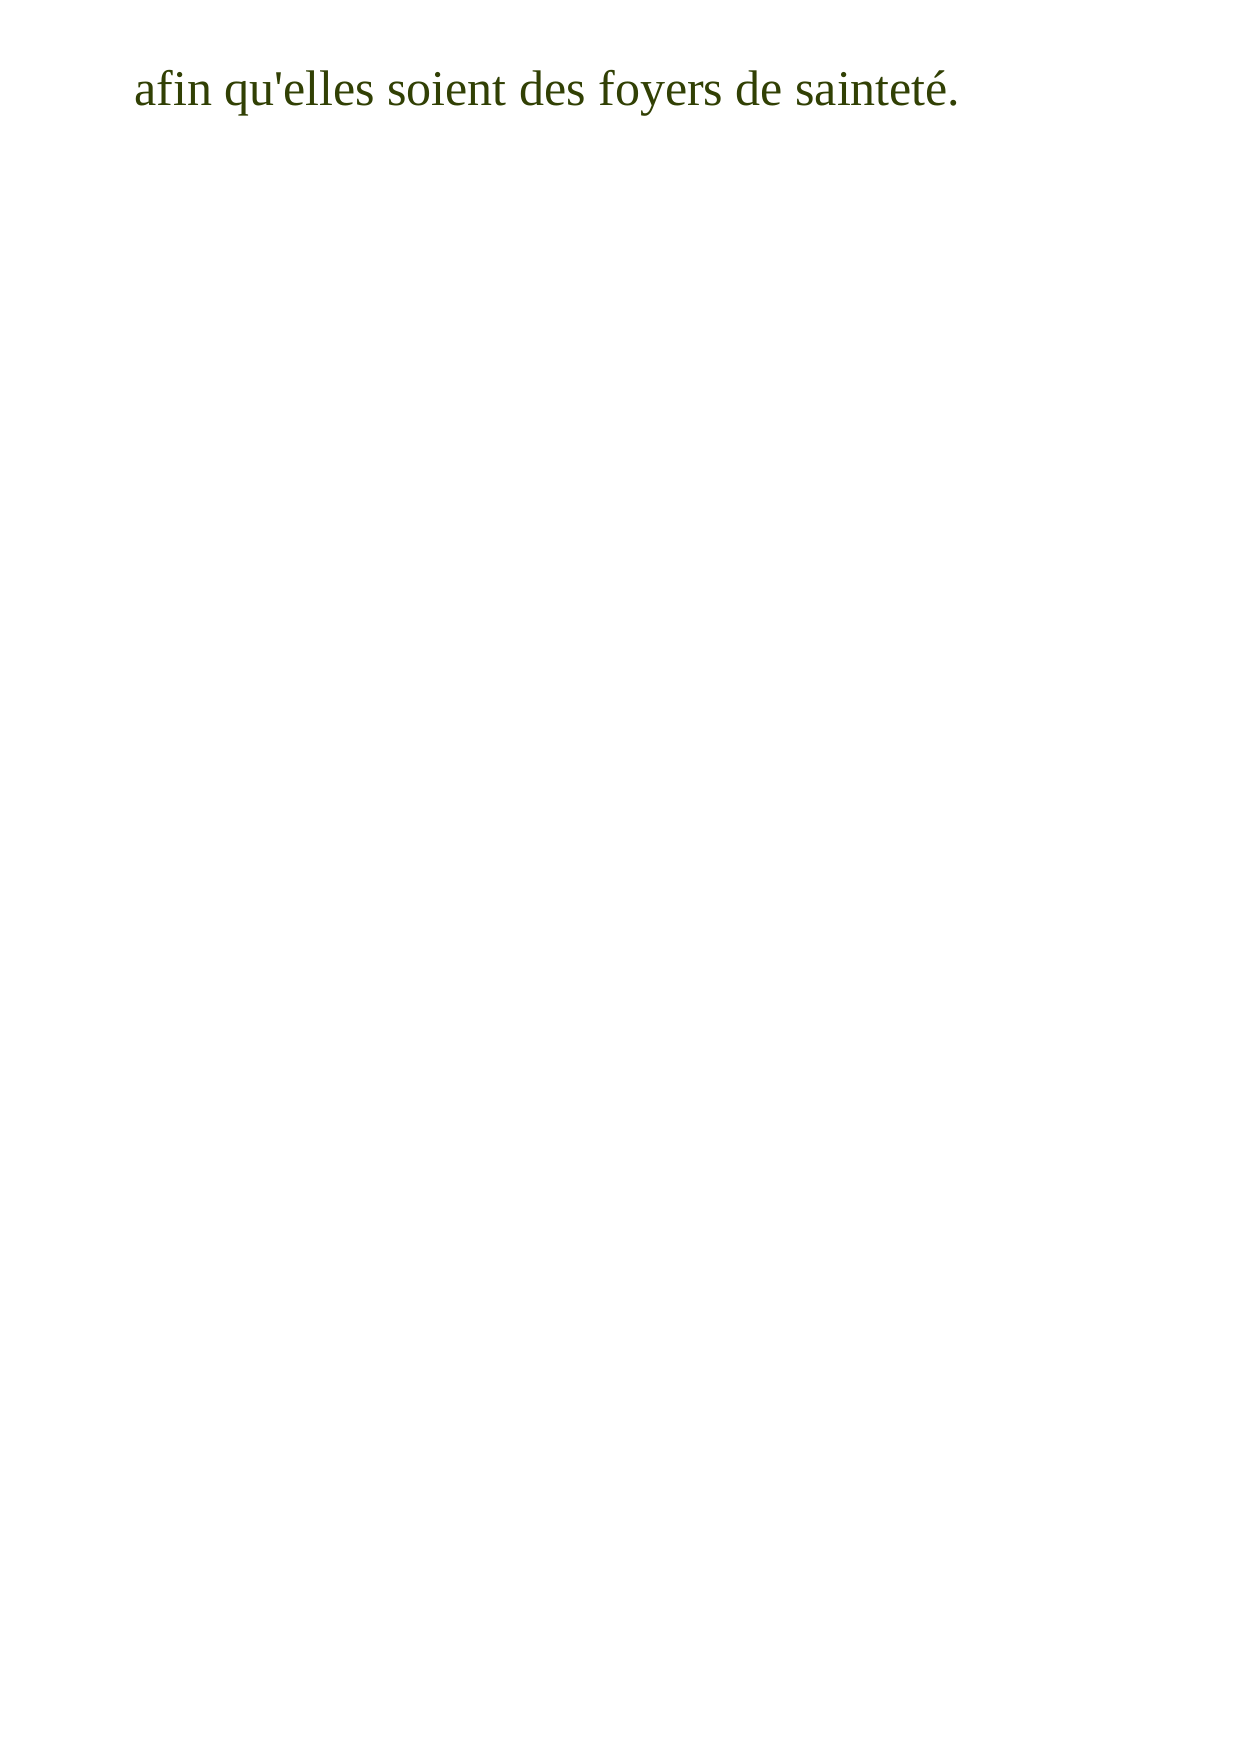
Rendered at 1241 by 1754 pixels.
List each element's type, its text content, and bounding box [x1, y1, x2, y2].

list afin qu'elles soient des foyers de sainteté. [97, 59, 1181, 179]
